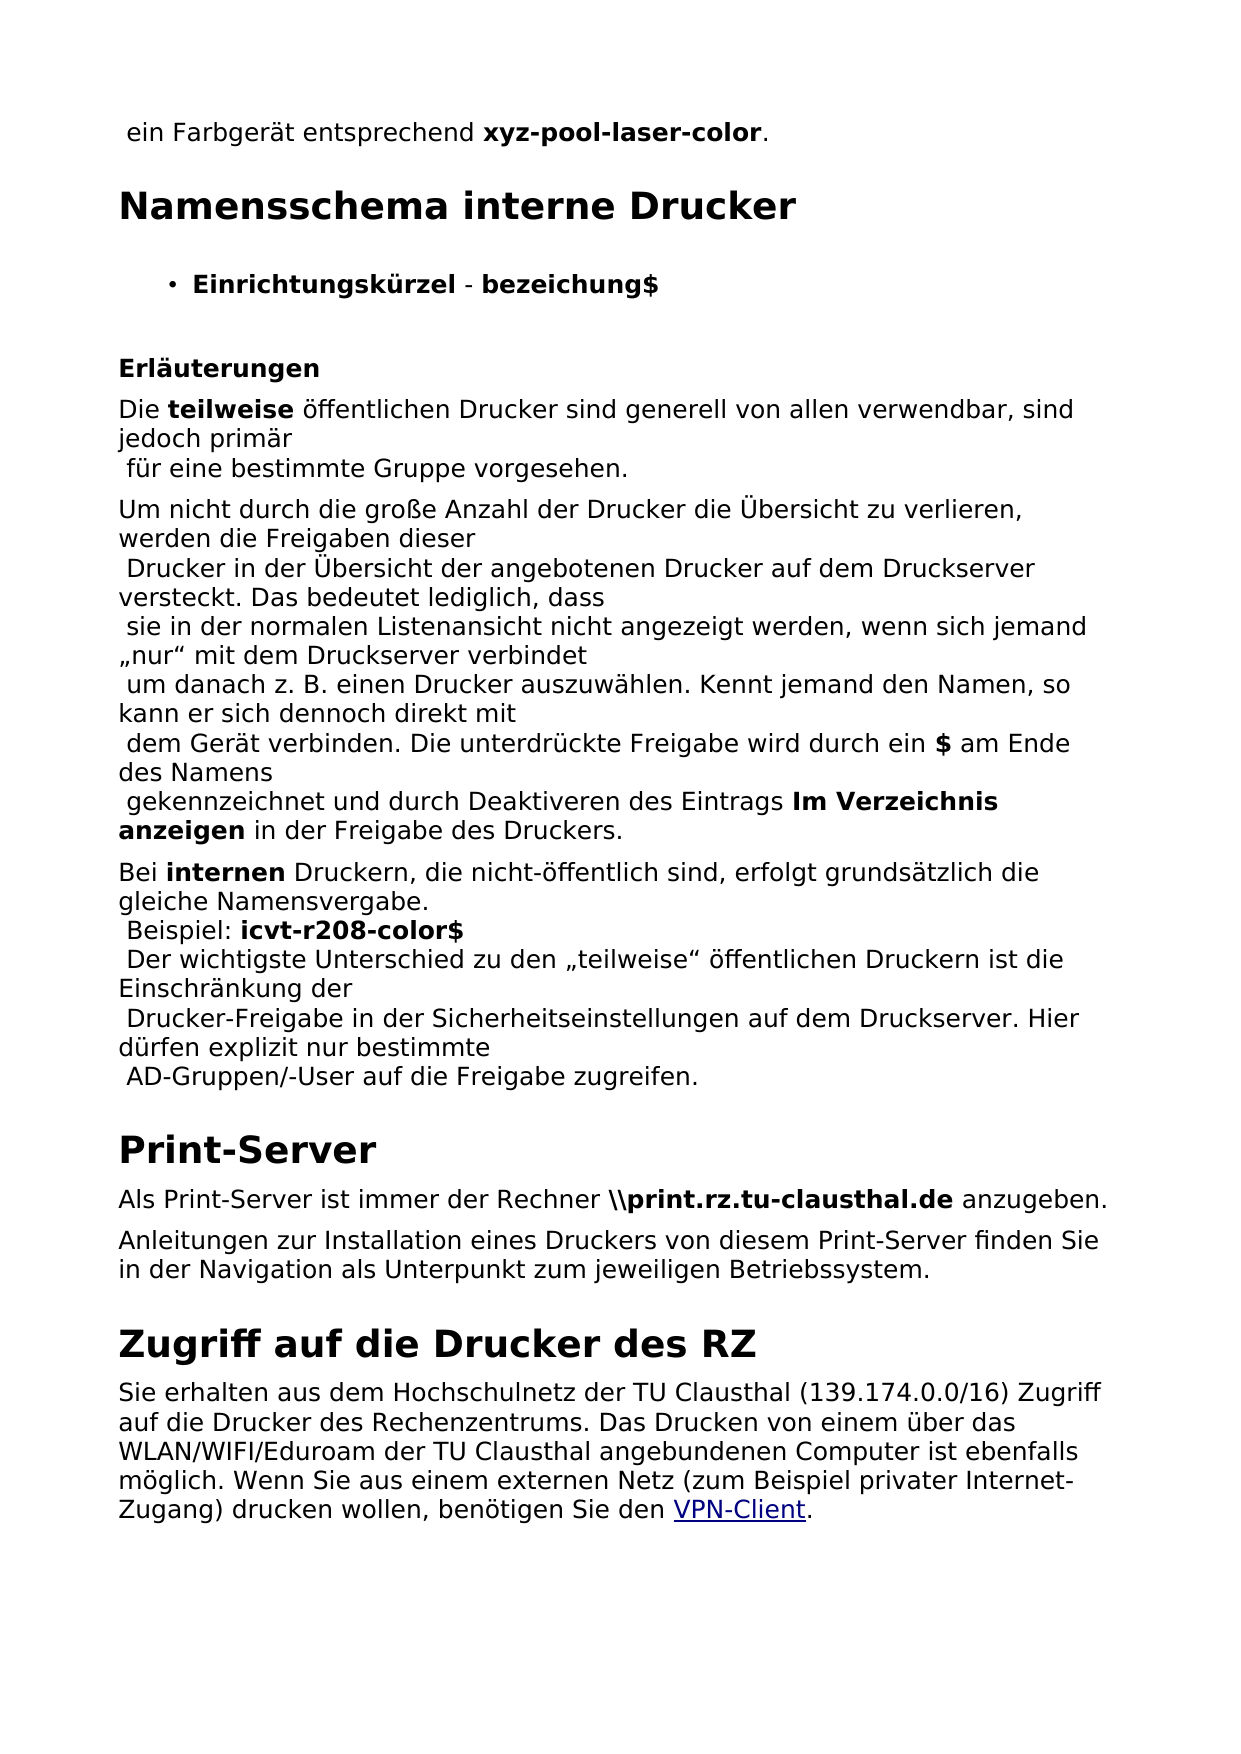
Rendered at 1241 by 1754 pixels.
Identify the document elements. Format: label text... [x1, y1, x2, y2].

subtitle Erläuterungen [118, 354, 1122, 383]
subtitle Print-Server [118, 1129, 1122, 1172]
subtitle Namensschema interne Drucker [118, 185, 1122, 228]
text Anleitungen zur Installation eines Druckers von diesem Print-Server finden Sie in der Navigation als Unterpunkt zum jeweiligen Betriebssystem. [118, 1227, 1122, 1285]
text Als Print-Server ist immer der Rechner \\print.rz.tu-clausthal.de anzugeben. [118, 1185, 1122, 1214]
text Bei internen Druckern, die nicht-öffentlich sind, erfolgt grundsätzlich die gleiche Namensvergabe. Beispiel: icvt-r208-color$ Der wichtigste Unterschied zu den „teilweise“ öffentlichen Druckern ist die Einschränkung der Drucker-Freigabe in der Sicherheitseinstellungen auf dem Druckserver. Hier dürfen explizit nur bestimmte AD-Gruppen/-User auf die Freigabe zugreifen. [118, 858, 1122, 1091]
text Um nicht durch die große Anzahl der Drucker die Übersicht zu verlieren, werden die Freigaben dieser Drucker in der Übersicht der angebotenen Drucker auf dem Druckserver versteckt. Das bedeutet lediglich, dass sie in der normalen Listenansicht nicht angezeigt werden, wenn sich jemand „nur“ mit dem Druckserver verbindet um danach z. B. einen Drucker auszuwählen. Kennt jemand den Namen, so kann er sich dennoch direkt mit dem Gerät verbinden. Die unterdrückte Freigabe wird durch ein $ am Ende des Namens gekennzeichnet und durch Deaktiveren des Eintrags Im Verzeichnis anzeigen in der Freigabe des Druckers. [118, 495, 1122, 845]
list Einrichtungskürzel - bezeichung$ [177, 270, 1122, 329]
subtitle Zugriff auf die Drucker des RZ [118, 1322, 1122, 1366]
text Die teilweise öffentlichen Drucker sind generell von allen verwendbar, sind jedoch primär für eine bestimmte Gruppe vorgesehen. [118, 395, 1122, 483]
text ein Farbgerät entsprechend xyz-pool-laser-color. [118, 118, 1122, 147]
text Sie erhalten aus dem Hochschulnetz der TU Clausthal (139.174.0.0/16) Zugriff auf die Drucker des Rechenzentrums. Das Drucken von einem über das WLAN/WIFI/Eduroam der TU Clausthal angebundenen Computer ist ebenfalls möglich. Wenn Sie aus einem externen Netz (zum Beispiel privater Internet-Zugang) drucken wollen, benötigen Sie den VPN-Client. [118, 1378, 1122, 1524]
